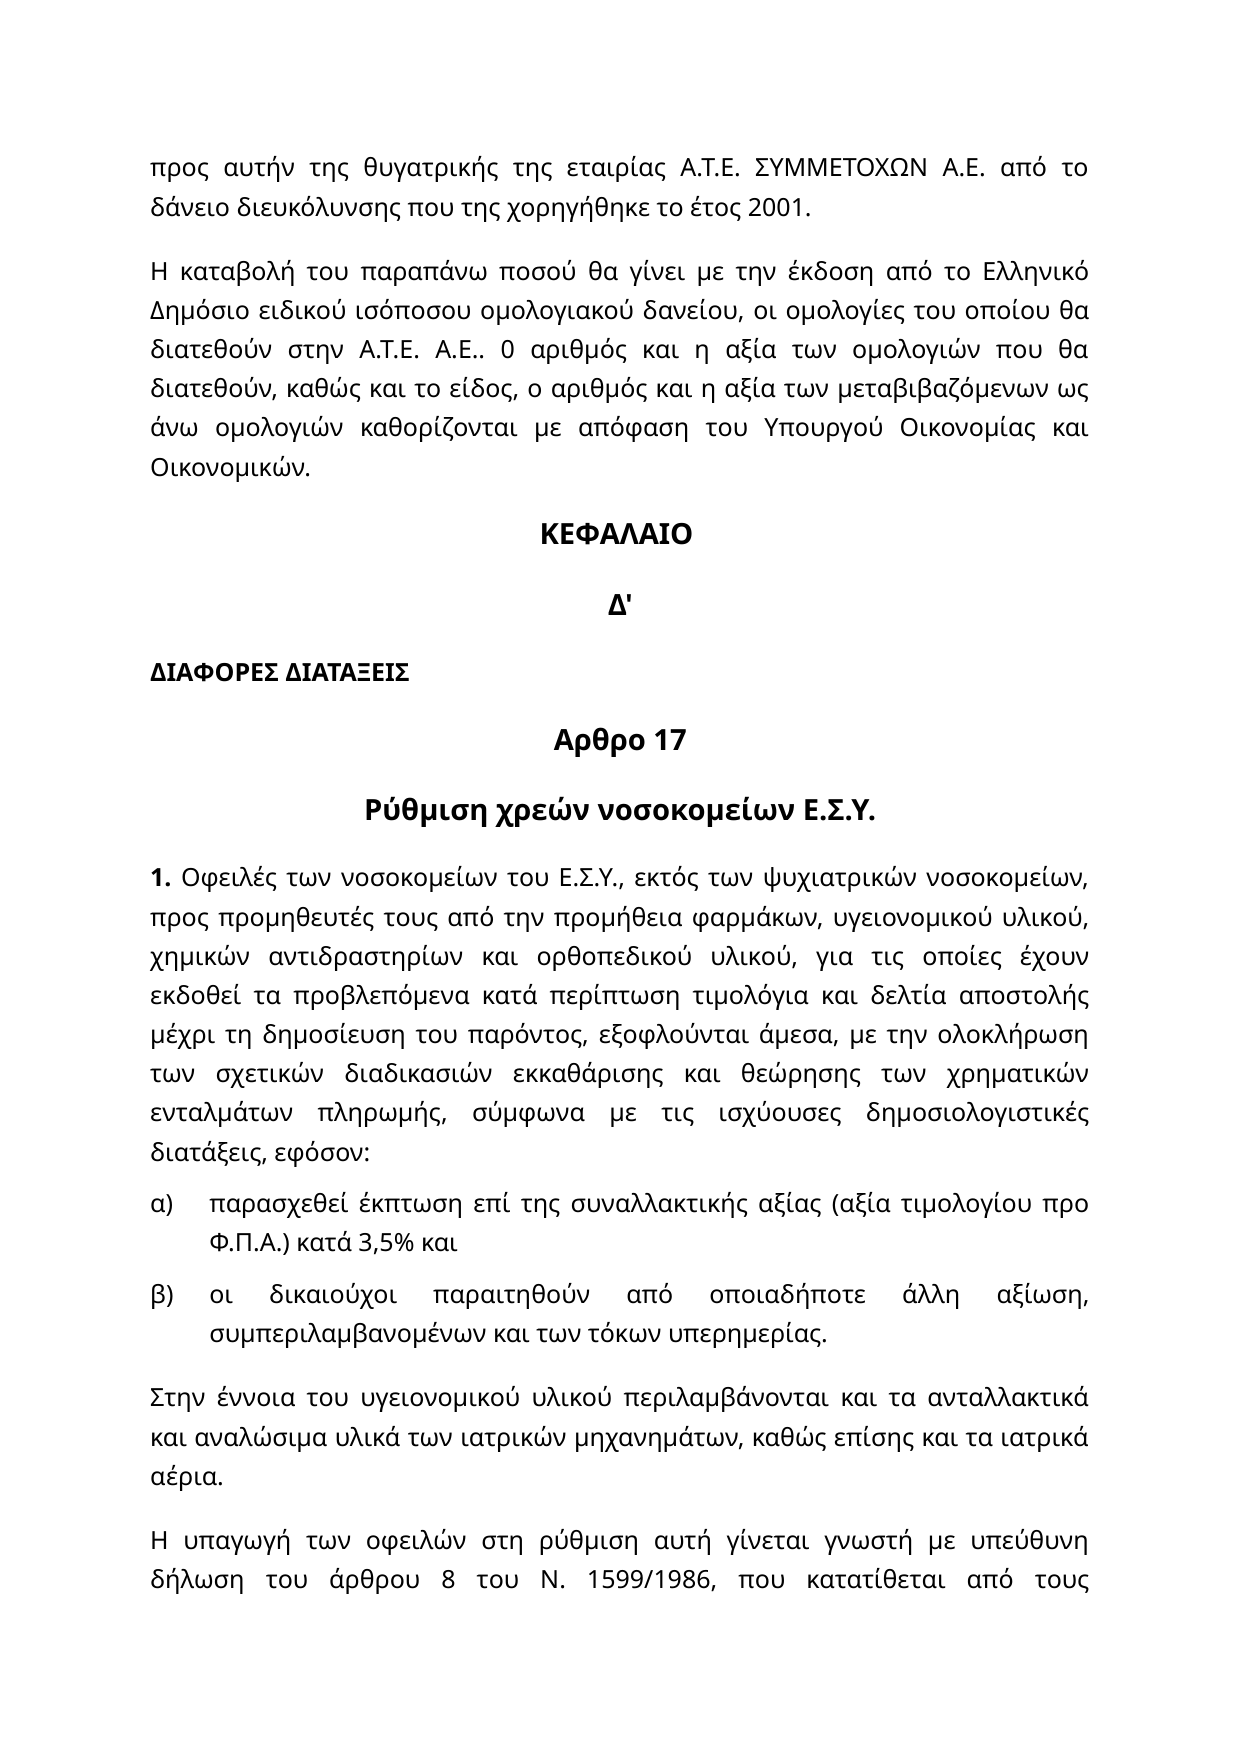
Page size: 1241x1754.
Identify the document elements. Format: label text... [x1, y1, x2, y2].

subtitle Δ' [150, 584, 1090, 624]
text 1. Οφειλές των νοσοκομείων του Ε.Σ.Υ., εκτός των ψυχιατρικών νοσοκομείων, προς προμηθευτές τους από την προμήθεια φαρμάκων, υγειονομικού υλικού, χημικών αντιδραστηρίων και ορθοπεδικού υλικού, για τις οποίες έχουν εκδοθεί τα προβλεπόμενα κατά περίπτωση τιμολόγια και δελτία αποστολής μέχρι τη δημοσίευση του παρόντος, εξοφλούνται άμεσα, με την ολοκλήρωση των σχετικών διαδικασιών εκκαθάρισης και θεώρησης των χρηματικών ενταλμάτων πληρωμής, σύμφωνα με τις ισχύουσες δημοσιολογιστικές διατάξεις, εφόσον: [150, 860, 1090, 1168]
subtitle Αρθρο 17 [150, 719, 1090, 758]
text Η καταβολή του παραπάνω ποσού θα γίνει με την έκδοση από το Ελληνικό Δημόσιο ειδικού ισόποσου ομολογιακού δανείου, οι ομολογίες του οποίου θα διατεθούν στην Α.Τ.Ε. Α.Ε.. 0 αριθμός και η αξία των ομολογιών που θα διατεθούν, καθώς και το είδος, ο αριθμός και η αξία των μεταβιβαζόμενων ως άνω ομολογιών καθορίζονται με απόφαση του Υπουργού Οικονομίας και Οικονομικών. [150, 253, 1090, 483]
subtitle ΚΕΦΑΛΑΙΟ [150, 513, 1090, 553]
text Στην έννοια του υγειονομικού υλικού περιλαμβάνονται και τα ανταλλακτικά και αναλώσιμα υλικά των ιατρικών μηχανημάτων, καθώς επίσης και τα ιατρικά αέρια. [150, 1380, 1090, 1492]
list β) οι δικαιούχοι παραιτηθούν από οποιαδήποτε άλλη αξίωση, συμπεριλαμβανομένων και των τόκων υπερημερίας. [150, 1277, 1090, 1350]
subtitle Ρύθμιση χρεών νοσοκομείων Ε.Σ.Υ. [150, 789, 1090, 829]
text ΔΙΑΦΟΡΕΣ ΔΙΑΤΑΞΕΙΣ [150, 654, 1090, 689]
list α) παρασχεθεί έκπτωση επί της συναλλακτικής αξίας (αξία τιμολογίου προ Φ.Π.Α.) κατά 3,5% και [150, 1186, 1090, 1259]
text Η υπαγωγή των οφειλών στη ρύθμιση αυτή γίνεται γνωστή με υπεύθυνη δήλωση του άρθρου 8 του Ν. 1599/1986, που κατατίθεται από τους [150, 1522, 1090, 1596]
text προς αυτήν της θυγατρικής της εταιρίας Α.Τ.Ε. ΣΥΜΜΕΤΟΧΩΝ Α.Ε. από το δάνειο διευκόλυνσης που της χορηγήθηκε το έτος 2001. [150, 150, 1090, 223]
